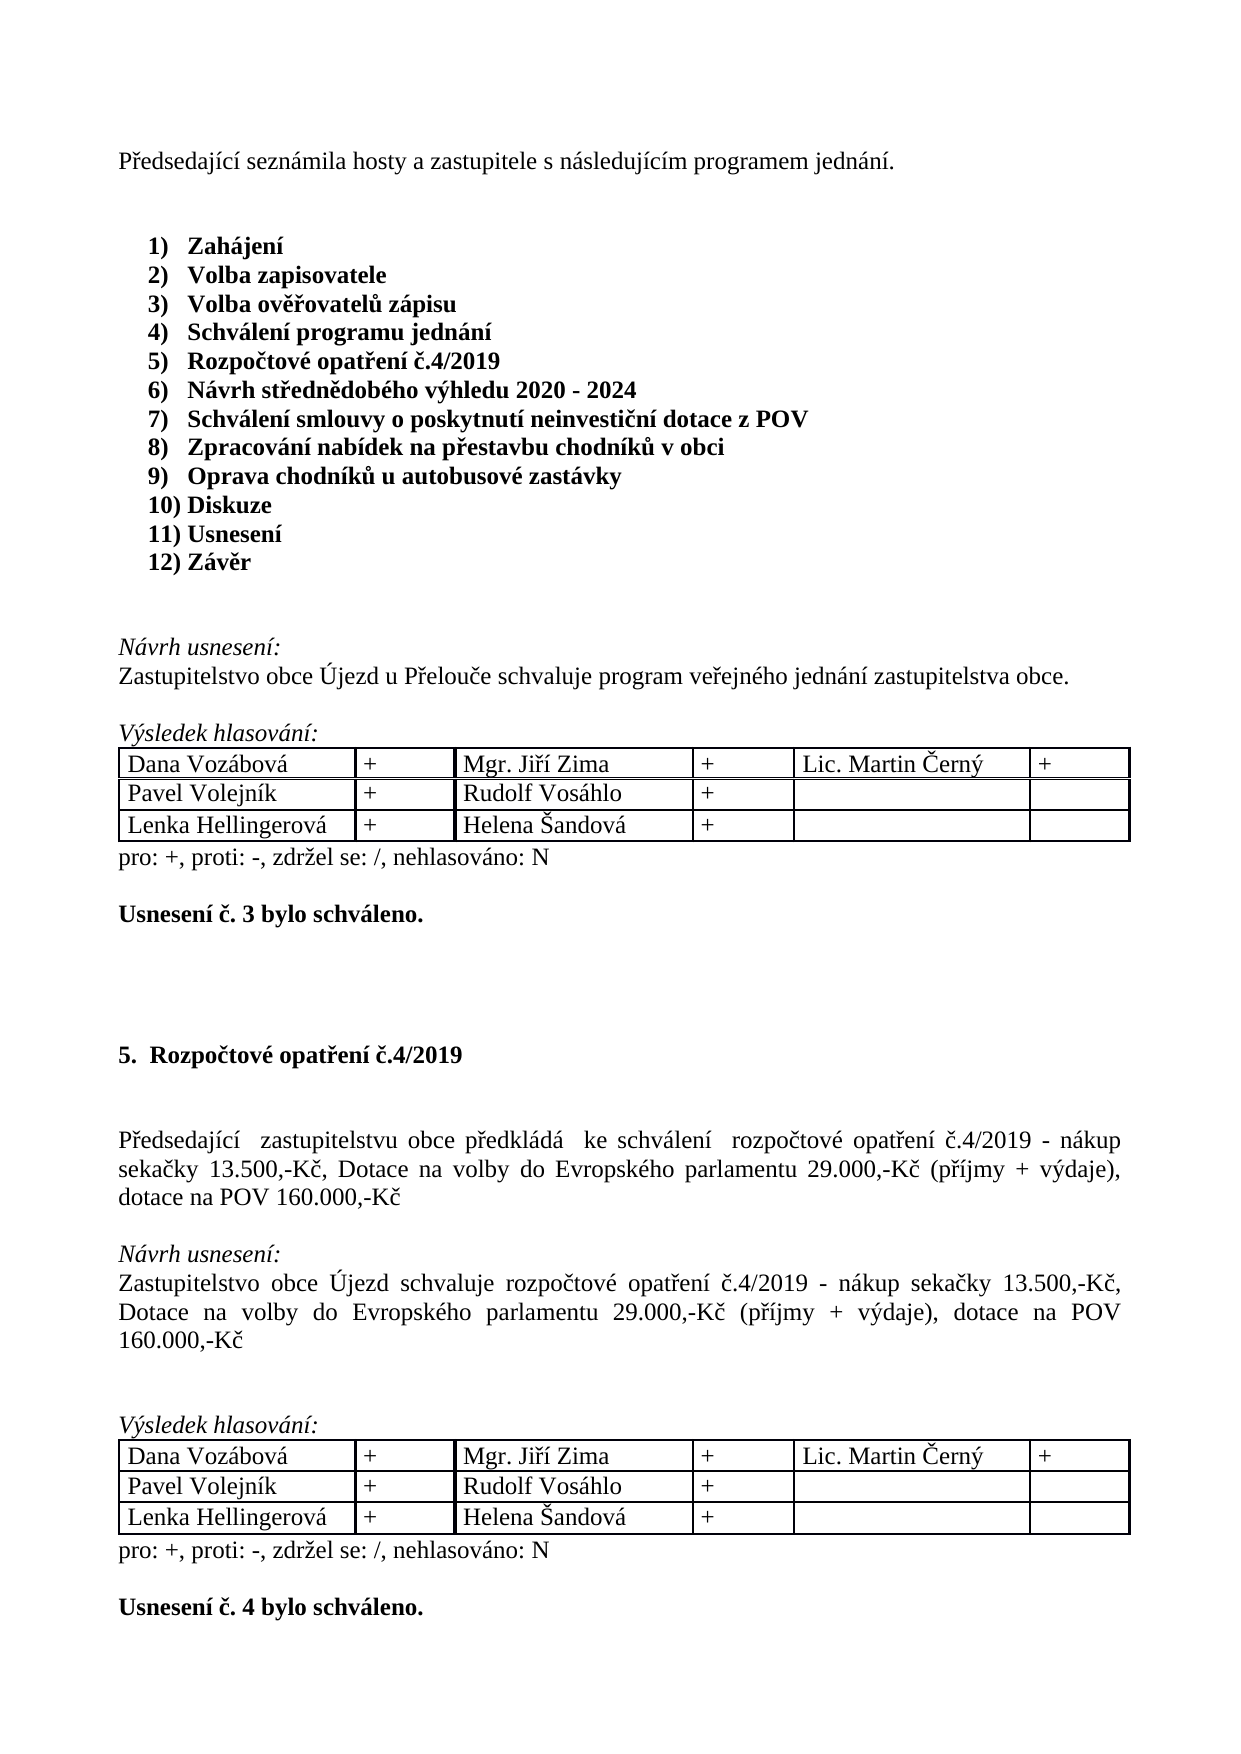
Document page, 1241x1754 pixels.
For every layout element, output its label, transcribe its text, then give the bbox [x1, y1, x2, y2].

text Předsedající zastupitelstvu obce předkládá ke schválení rozpočtové opatření č.4/2019 - nákup sekačky 13.500,-Kč, Dotace na volby do Evropského parlamentu 29.000,-Kč (příjmy + výdaje), dotace na POV 160.000,-Kč [118, 1125, 1122, 1211]
table_cell [795, 811, 1029, 840]
table_cell + [357, 811, 453, 840]
table_header + [357, 749, 453, 777]
text Usnesení č. 4 bylo schváleno. [118, 1592, 1122, 1620]
table_cell [1031, 811, 1128, 840]
table_header + [1031, 1441, 1128, 1470]
table_header Mgr. Jiří Zima [457, 1441, 692, 1470]
table_cell Rudolf Vosáhlo [457, 1472, 692, 1501]
table_cell + [694, 1503, 793, 1533]
text pro: +, proti: -, zdržel se: /, nehlasováno: N [118, 842, 1122, 871]
text 10) Diskuze [148, 490, 1122, 519]
text 4) Schválení programu jednání [148, 317, 1122, 346]
table_cell Rudolf Vosáhlo [457, 780, 692, 809]
text 9) Oprava chodníků u autobusové zastávky [148, 461, 1122, 490]
table_cell + [357, 1472, 453, 1501]
text pro: +, proti: -, zdržel se: /, nehlasováno: N [118, 1535, 1122, 1564]
table_cell + [357, 780, 453, 809]
text Výsledek hlasování: [118, 718, 1122, 747]
table_header Dana Vozábová [120, 749, 354, 777]
table_header Dana Vozábová [120, 1441, 354, 1470]
table_cell + [357, 1503, 453, 1533]
table_header + [694, 1441, 793, 1470]
text Zastupitelstvo obce Újezd u Přelouče schvaluje program veřejného jednání zastupitelstva obce. [118, 661, 1122, 690]
table_cell Lenka Hellingerová [120, 1503, 354, 1533]
table_header + [694, 749, 793, 777]
text 6) Návrh střednědobého výhledu 2020 - 2024 [148, 375, 1122, 404]
text 7) Schválení smlouvy o poskytnutí neinvestiční dotace z POV [148, 404, 1122, 432]
table_cell + [694, 811, 793, 840]
text 11) Usnesení [148, 519, 1122, 547]
text Usnesení č. 3 bylo schváleno. [118, 899, 1122, 928]
table_cell [795, 780, 1029, 809]
text 5. Rozpočtové opatření č.4/2019 [118, 1040, 1122, 1069]
table_cell Helena Šandová [457, 1503, 692, 1533]
table_cell [1031, 1503, 1128, 1533]
text Předsedající seznámila hosty a zastupitele s následujícím programem jednání. [118, 146, 1122, 175]
table_cell Pavel Volejník [120, 780, 354, 809]
table_cell Pavel Volejník [120, 1472, 354, 1501]
table_cell [795, 1503, 1029, 1533]
table_cell [1031, 1472, 1128, 1501]
table_cell [1031, 780, 1128, 809]
text 12) Závěr [148, 547, 1122, 576]
table_header Mgr. Jiří Zima [457, 749, 692, 777]
table_header + [357, 1441, 453, 1470]
text 2) Volba zapisovatele [148, 260, 1122, 289]
table_cell [795, 1472, 1029, 1501]
table_header + [1031, 749, 1128, 777]
table_cell + [694, 1472, 793, 1501]
text Návrh usnesení: [118, 1239, 1122, 1268]
text Návrh usnesení: [118, 632, 1122, 661]
table_header Lic. Martin Černý [795, 1441, 1029, 1470]
text Výsledek hlasování: [118, 1410, 1122, 1439]
text 1) Zahájení [148, 231, 1122, 260]
table_cell Lenka Hellingerová [120, 811, 354, 840]
text 8) Zpracování nabídek na přestavbu chodníků v obci [148, 432, 1122, 461]
table_cell Helena Šandová [457, 811, 692, 840]
table_cell + [694, 780, 793, 809]
text 5) Rozpočtové opatření č.4/2019 [148, 346, 1122, 375]
text 3) Volba ověřovatelů zápisu [148, 289, 1122, 317]
table_header Lic. Martin Černý [795, 749, 1029, 777]
text Zastupitelstvo obce Újezd schvaluje rozpočtové opatření č.4/2019 - nákup sekačky 13.500,-Kč, Dotace na volby do Evropského parlamentu 29.000,-Kč (příjmy + výdaje), dotace na POV 160.000,-Kč [118, 1268, 1122, 1354]
